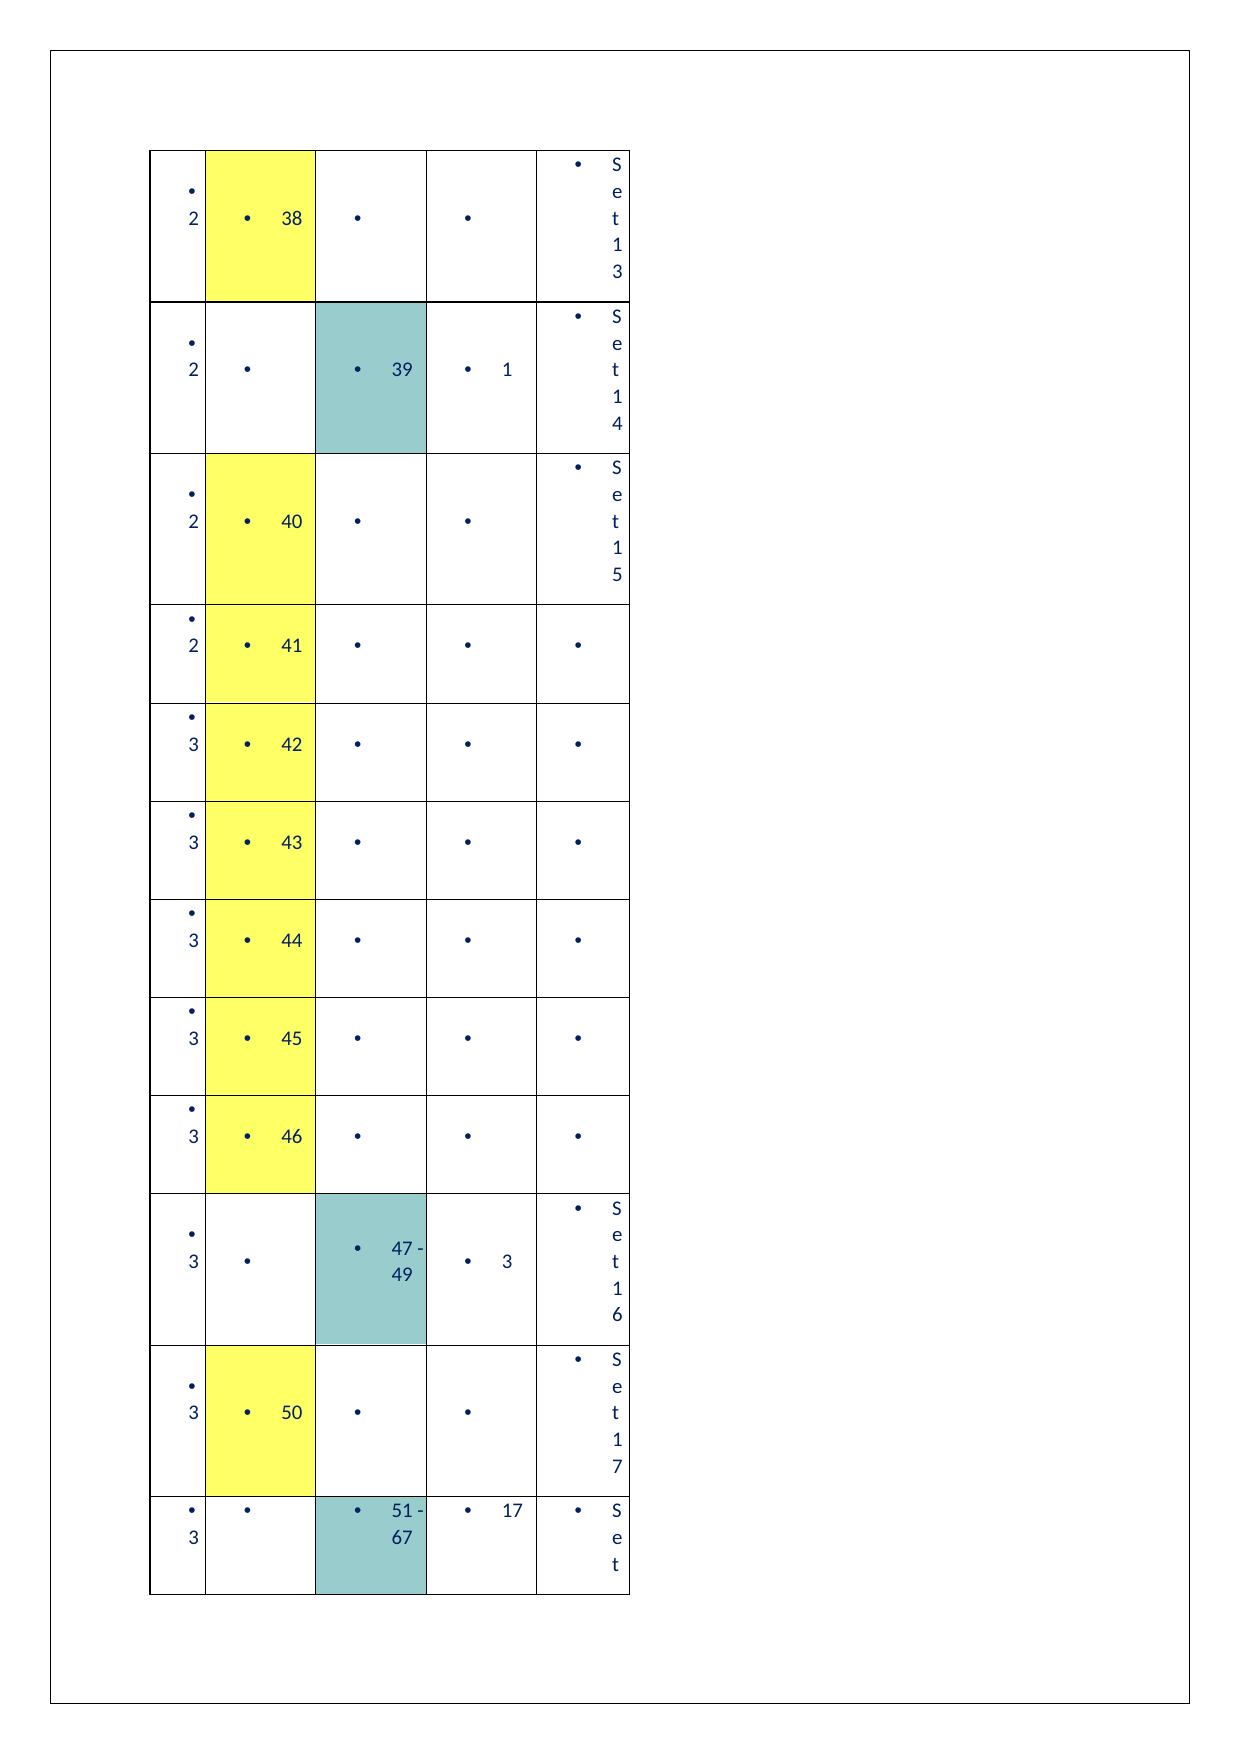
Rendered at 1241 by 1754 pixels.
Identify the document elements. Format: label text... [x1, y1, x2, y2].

table_cell 44 [206, 900, 315, 997]
table_cell [316, 605, 426, 702]
table_cell 31 [151, 802, 205, 899]
table_cell [206, 303, 315, 453]
table_cell 33 [151, 998, 205, 1095]
table_cell Set 13 [537, 151, 629, 301]
table_cell [537, 998, 629, 1095]
table_cell 40 [206, 454, 315, 604]
table_cell [316, 454, 426, 604]
table_cell [537, 1096, 629, 1193]
table_cell 34 [151, 1096, 205, 1193]
table_cell 28 [151, 454, 205, 604]
table_cell 26 [151, 151, 205, 301]
table_cell [427, 998, 536, 1095]
table_cell 47 - 49 [316, 1194, 426, 1344]
table_cell [427, 1346, 536, 1496]
table_cell 32 [151, 900, 205, 997]
table_cell [427, 454, 536, 604]
table_cell Set 15 [537, 454, 629, 604]
table_cell 36 [151, 1346, 205, 1496]
table_cell 42 [206, 704, 315, 801]
table_cell [206, 1497, 315, 1594]
table_cell Set 16 [537, 1194, 629, 1344]
table_cell 38 [206, 151, 315, 301]
table_cell 50 [206, 1346, 315, 1496]
table_cell 29 [151, 605, 205, 702]
table_cell Set 18 [537, 1497, 629, 1594]
table_cell [427, 151, 536, 301]
table_cell 3 [427, 1194, 536, 1344]
table_cell [537, 605, 629, 702]
table_cell [316, 151, 426, 301]
table_cell [427, 802, 536, 899]
table_cell 45 [206, 998, 315, 1095]
table_cell [537, 802, 629, 899]
table_cell 51 - 67 [316, 1497, 426, 1594]
table_cell [316, 1346, 426, 1496]
table_cell [427, 900, 536, 997]
table_cell 46 [206, 1096, 315, 1193]
table_cell 35 [151, 1194, 205, 1344]
table_cell [427, 605, 536, 702]
table_cell [316, 998, 426, 1095]
table_cell [537, 900, 629, 997]
table_cell Set 14 [537, 303, 629, 453]
table_cell 41 [206, 605, 315, 702]
table_cell [427, 704, 536, 801]
table_cell [206, 1194, 315, 1344]
table_cell [316, 802, 426, 899]
table_cell [316, 1096, 426, 1193]
table_cell 27 [151, 303, 205, 453]
table_cell 30 [151, 704, 205, 801]
table_cell 17 [427, 1497, 536, 1594]
table_cell 39 [316, 303, 426, 453]
table_cell [537, 704, 629, 801]
table_cell [427, 1096, 536, 1193]
table_cell [316, 704, 426, 801]
table_cell 43 [206, 802, 315, 899]
table_cell [316, 900, 426, 997]
table_cell 1 [427, 303, 536, 453]
table_cell 37 [151, 1497, 205, 1594]
table_cell Set 17 [537, 1346, 629, 1496]
